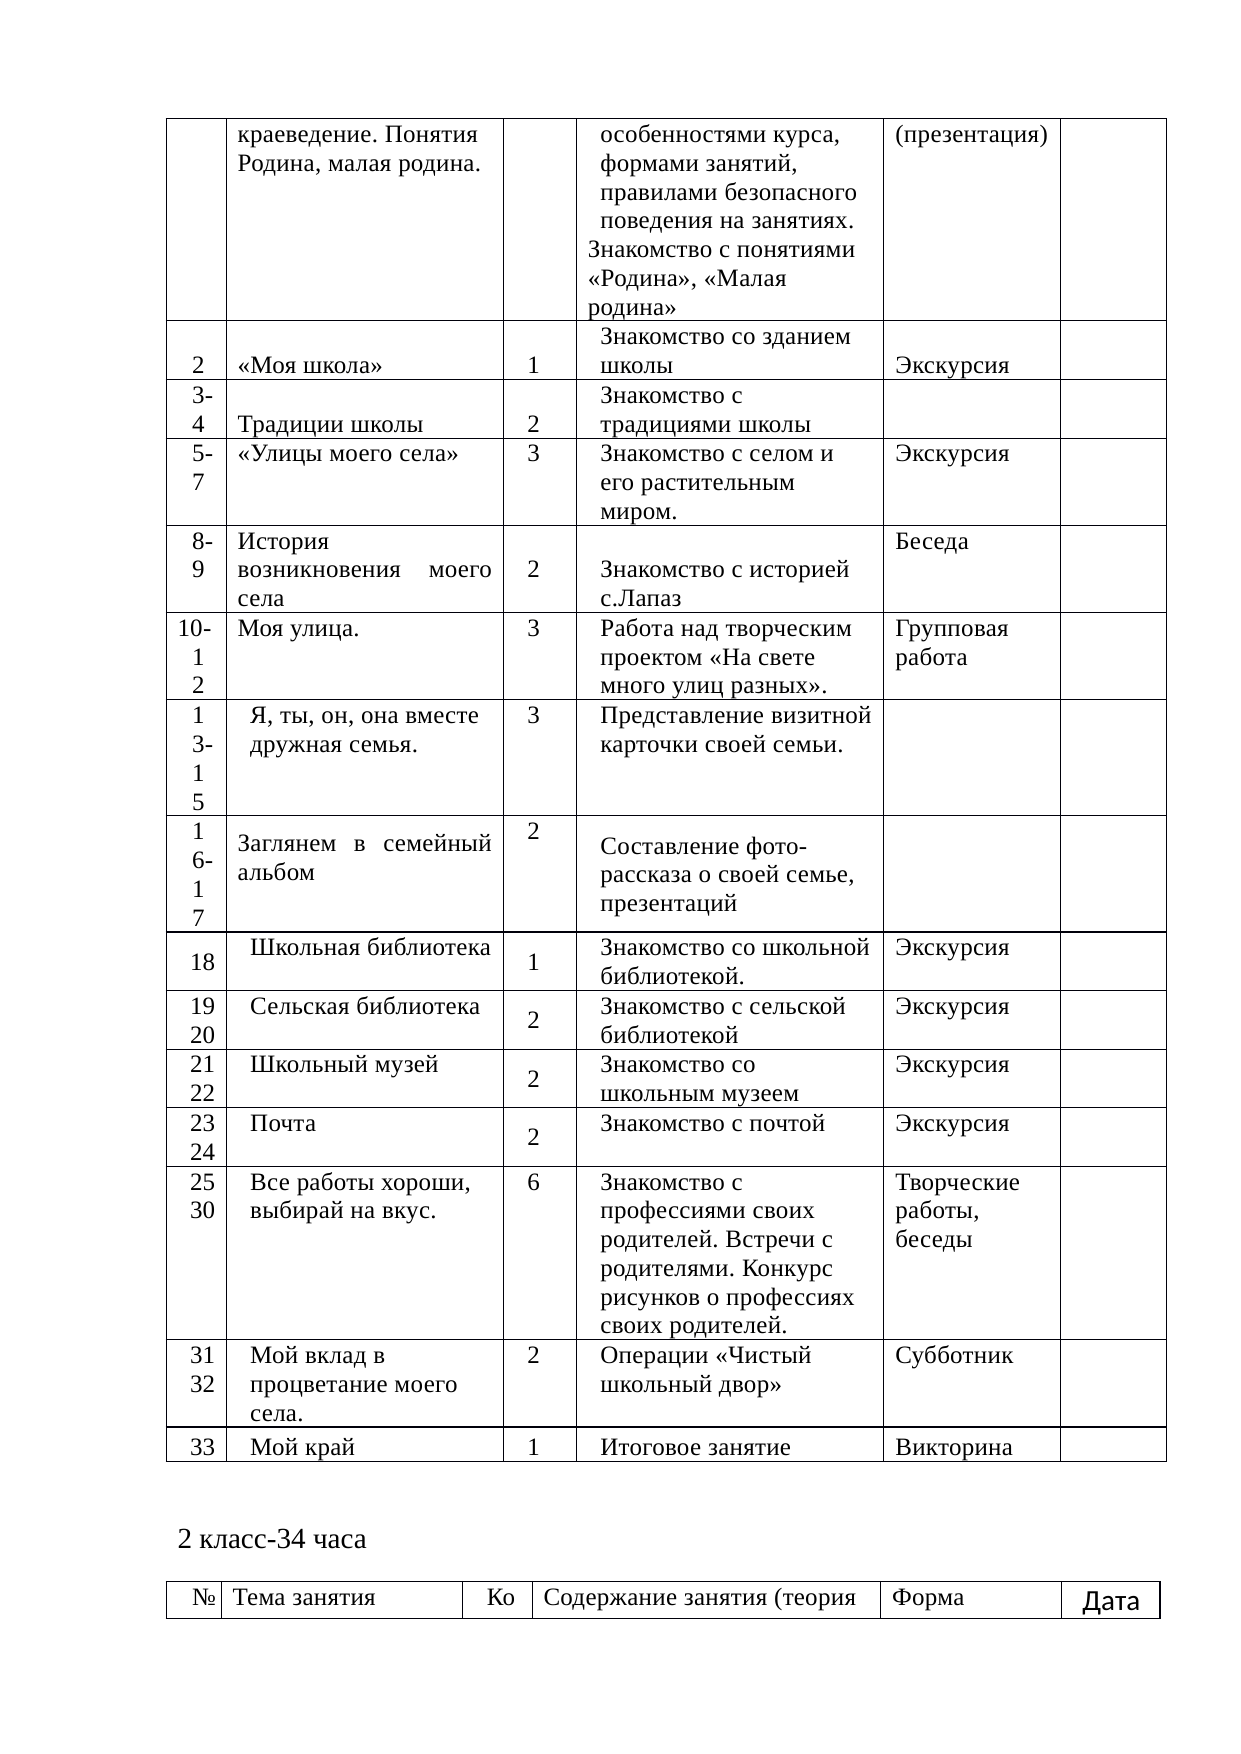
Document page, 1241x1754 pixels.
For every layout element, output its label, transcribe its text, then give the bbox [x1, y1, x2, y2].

table_cell Итоговое занятие [577, 1428, 883, 1461]
table_cell [167, 119, 226, 320]
table_cell 3-4 [167, 380, 192, 437]
table_cell 23 24 [215, 1108, 226, 1166]
table_cell Школьный музей [227, 1050, 503, 1107]
table_cell Экскурсия [884, 1108, 1060, 1166]
table_cell [1061, 1050, 1166, 1107]
table_cell 1 [504, 933, 576, 990]
table_cell [1061, 816, 1166, 931]
table_cell 23 24 [167, 1108, 190, 1166]
table_cell 19 20 [167, 991, 190, 1048]
table_cell 18 [167, 933, 226, 990]
table_cell 13- 15 [167, 700, 192, 815]
table_cell Школьная библиотека [227, 933, 503, 990]
table_cell Викторина [884, 1428, 1060, 1461]
table_header Форма [881, 1582, 1061, 1617]
table_cell Мой край [227, 1428, 503, 1461]
table_cell [1061, 1167, 1166, 1339]
table_cell «Моя школа» [227, 321, 503, 379]
table_cell [1061, 1340, 1166, 1426]
table_cell Экскурсия [884, 321, 1060, 379]
table_cell [1061, 119, 1166, 320]
table_cell «Улицы моего села» [227, 439, 503, 525]
table_cell [1061, 1108, 1166, 1166]
table_cell Традиции школы [227, 380, 503, 437]
table_cell Экскурсия [884, 991, 1060, 1048]
table_cell 3 [504, 613, 576, 699]
table_cell Экскурсия [884, 933, 1060, 990]
table_cell 6 [504, 1167, 576, 1339]
table_cell 13- 15 [215, 700, 226, 815]
table_cell [884, 380, 1060, 437]
table_cell Заглянем в семейный альбом [227, 816, 503, 931]
table_cell особенностями курса, формами занятий, правилами безопасного поведения на занятиях. Знакомство с понятиями «Родина», «Малая родина» [577, 119, 883, 320]
table_cell [1061, 991, 1166, 1048]
table_cell Я, ты, он, она вместе дружная семья. [227, 700, 503, 815]
table_cell 16-17 [215, 816, 226, 931]
table_cell [1061, 613, 1166, 699]
table_cell Операции «Чистый школьный двор» [577, 1340, 883, 1426]
table_cell 21 22 [167, 1050, 190, 1107]
table_cell Почта [227, 1108, 503, 1166]
table_cell 25 30 [167, 1167, 226, 1339]
table_cell [1061, 933, 1166, 990]
table_cell Знакомство со школьным музеем [577, 1050, 600, 1107]
table_cell 2 [504, 816, 576, 931]
table_cell 3 [504, 439, 576, 525]
table_cell 2 [504, 526, 576, 612]
table_header Содержание занятия (теория [533, 1582, 880, 1617]
table_cell 10- 12 [167, 613, 192, 699]
table_cell 8-9 [167, 526, 226, 612]
table_cell 5-7 [167, 439, 226, 525]
table_cell 3 [504, 700, 576, 815]
table_cell краеведение. Понятия Родина, малая родина. [227, 119, 503, 320]
table_cell 33 [167, 1428, 226, 1461]
table_cell Сельская библиотека [227, 991, 503, 1048]
table_cell Творческие работы, беседы [884, 1167, 1060, 1339]
table_cell [884, 816, 1060, 931]
table_cell Знакомство с профессиями своих родителей. Встречи с родителями. Конкурс рисунков о профессиях своих родителей. [577, 1167, 600, 1339]
table_cell Составление фото-рассказа о своей семье, презентаций [577, 816, 883, 931]
table_cell Знакомство с селом и его растительным миром. [577, 439, 600, 525]
table_cell 2 [504, 380, 576, 437]
table_cell 1 [504, 321, 576, 379]
table_cell Экскурсия [884, 439, 1060, 525]
table_cell [1061, 380, 1166, 437]
table_cell 3-4 [215, 380, 226, 437]
table_cell 2 [504, 1050, 576, 1107]
table_cell 10- 12 [215, 613, 226, 699]
table_cell [504, 119, 576, 320]
table_cell Знакомство с сельской библиотекой [577, 991, 600, 1048]
table_cell Субботник [884, 1340, 1060, 1426]
table_cell [1061, 321, 1166, 379]
table_cell 2 [167, 321, 226, 379]
table_header Дата [1062, 1582, 1159, 1617]
table_cell Знакомство с почтой [577, 1108, 883, 1166]
table_cell [884, 700, 1060, 815]
table_cell Знакомство со школьной библиотекой. [577, 933, 600, 990]
table_header № [167, 1582, 221, 1617]
table_header Ко [463, 1582, 532, 1617]
table_cell Моя улица. [227, 613, 503, 699]
table_cell 2 [504, 991, 576, 1048]
table_cell История возникновения моего села [492, 526, 503, 612]
table_cell [1061, 1428, 1071, 1461]
table_cell 21 22 [215, 1050, 226, 1107]
table_cell 2 [504, 1108, 576, 1166]
table_cell Знакомство со зданием школы [873, 321, 883, 379]
table_cell Все работы хороши, выбирай на вкус. [227, 1167, 503, 1339]
table_cell 16-17 [167, 816, 192, 931]
table_cell [1061, 700, 1166, 815]
table_cell 19 20 [215, 991, 226, 1048]
table_cell [1061, 526, 1166, 612]
table_cell Знакомство с традициями школы [577, 380, 600, 437]
table_cell 31 32 [167, 1340, 226, 1426]
table_cell Экскурсия [884, 1050, 1060, 1107]
text 2 класс-34 часа [177, 1521, 1152, 1555]
table_cell Мой вклад в процветание моего села. [492, 1340, 503, 1426]
table_cell Беседа [884, 526, 1060, 612]
table_header Тема занятия [222, 1582, 462, 1617]
table_cell Мой вклад в процветание моего села. [227, 1340, 250, 1426]
table_cell 2 [504, 1340, 576, 1426]
table_cell [1155, 1428, 1166, 1461]
table_cell Представление визитной карточки своей семьи. [577, 700, 883, 815]
table_cell История возникновения моего села [227, 526, 237, 612]
table_cell Работа над творческим проектом «На свете много улиц разных». [577, 613, 600, 699]
table_cell [1061, 439, 1166, 525]
table_cell Групповая работа [884, 613, 1060, 699]
table_cell (презентация) [884, 119, 1060, 320]
table_cell Знакомство со зданием школы [577, 321, 600, 379]
table_cell 1 [504, 1428, 576, 1461]
table_cell Знакомство с историей с.Лапаз [577, 526, 883, 612]
